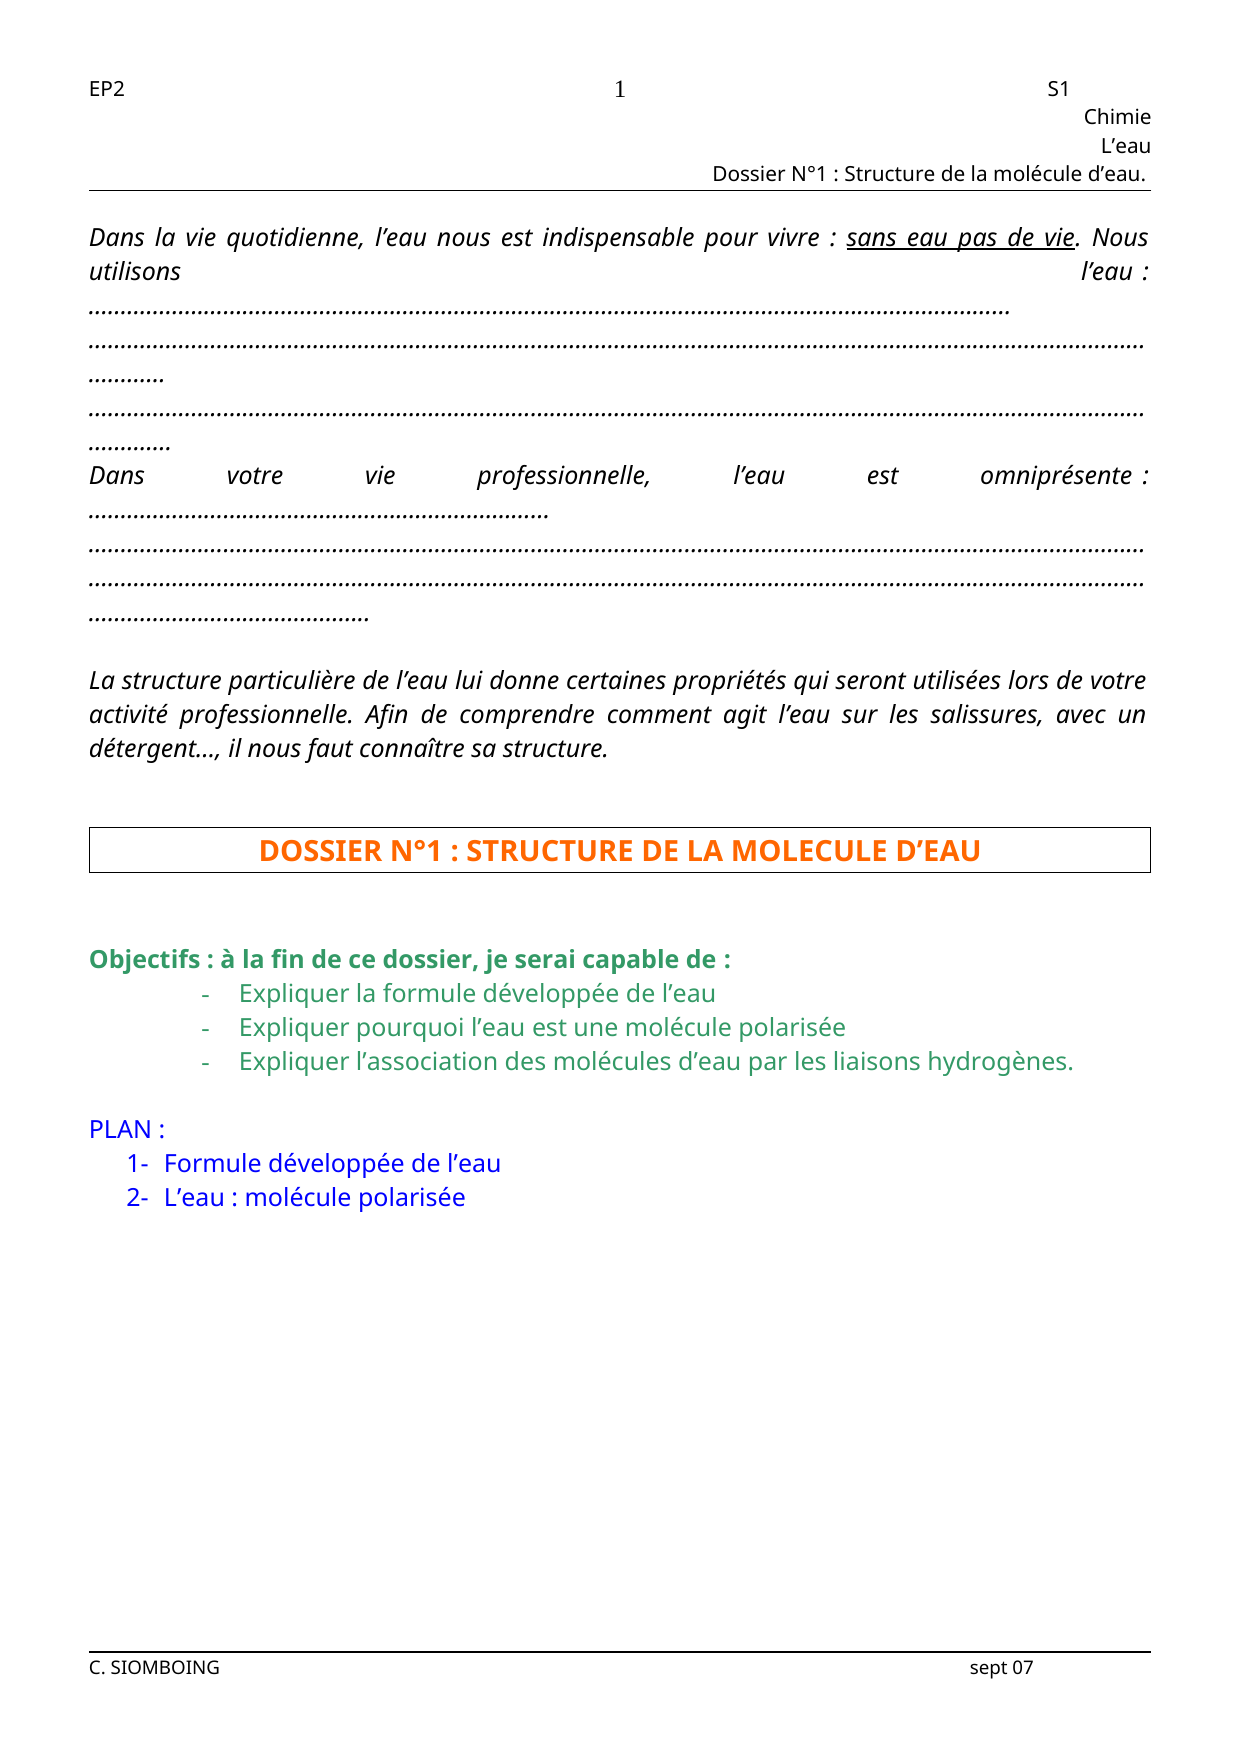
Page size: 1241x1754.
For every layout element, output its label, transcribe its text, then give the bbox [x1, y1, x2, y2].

list Expliquer l’association des molécules d’eau par les liaisons hydrogènes. [201, 1043, 1151, 1078]
list L’eau : molécule polarisée [126, 1180, 1151, 1214]
text La structure particulière de l’eau lui donne certaines propriétés qui seront utilisées lors de votre activité professionnelle. Afin de comprendre comment agit l’eau sur les salissures, avec un détergent…, il nous faut connaître sa structure. [89, 662, 1151, 764]
list Expliquer pourquoi l’eau est une molécule polarisée [201, 1009, 1151, 1043]
list Expliquer la formule développée de l’eau [201, 975, 1151, 1009]
text ……………………………………………………………………………………………………………………………………………………………. [89, 390, 1151, 458]
text …………………………………………………………………………………………………………………………………………………………… [89, 322, 1151, 390]
text Dans votre vie professionnelle, l’eau est omniprésente : ……………………………………………………………… [89, 458, 1151, 526]
text Dans la vie quotidienne, l’eau nous est indispensable pour vivre : sans eau pas de vie. Nous utilisons l’eau : ……………………………………………………………………………………………………………………………… [89, 219, 1151, 322]
text ………………………………………………………………………………………………………………………………………………………………………………………………………………………………………………………………………………………………………………………………………….. [89, 526, 1151, 628]
text Objectifs : à la fin de ce dossier, je serai capable de : [89, 941, 1151, 975]
text DOSSIER N°1 : STRUCTURE DE LA MOLECULE D’EAU [90, 828, 1150, 872]
list Formule développée de l’eau [126, 1146, 1151, 1180]
text PLAN : [89, 1112, 1151, 1146]
